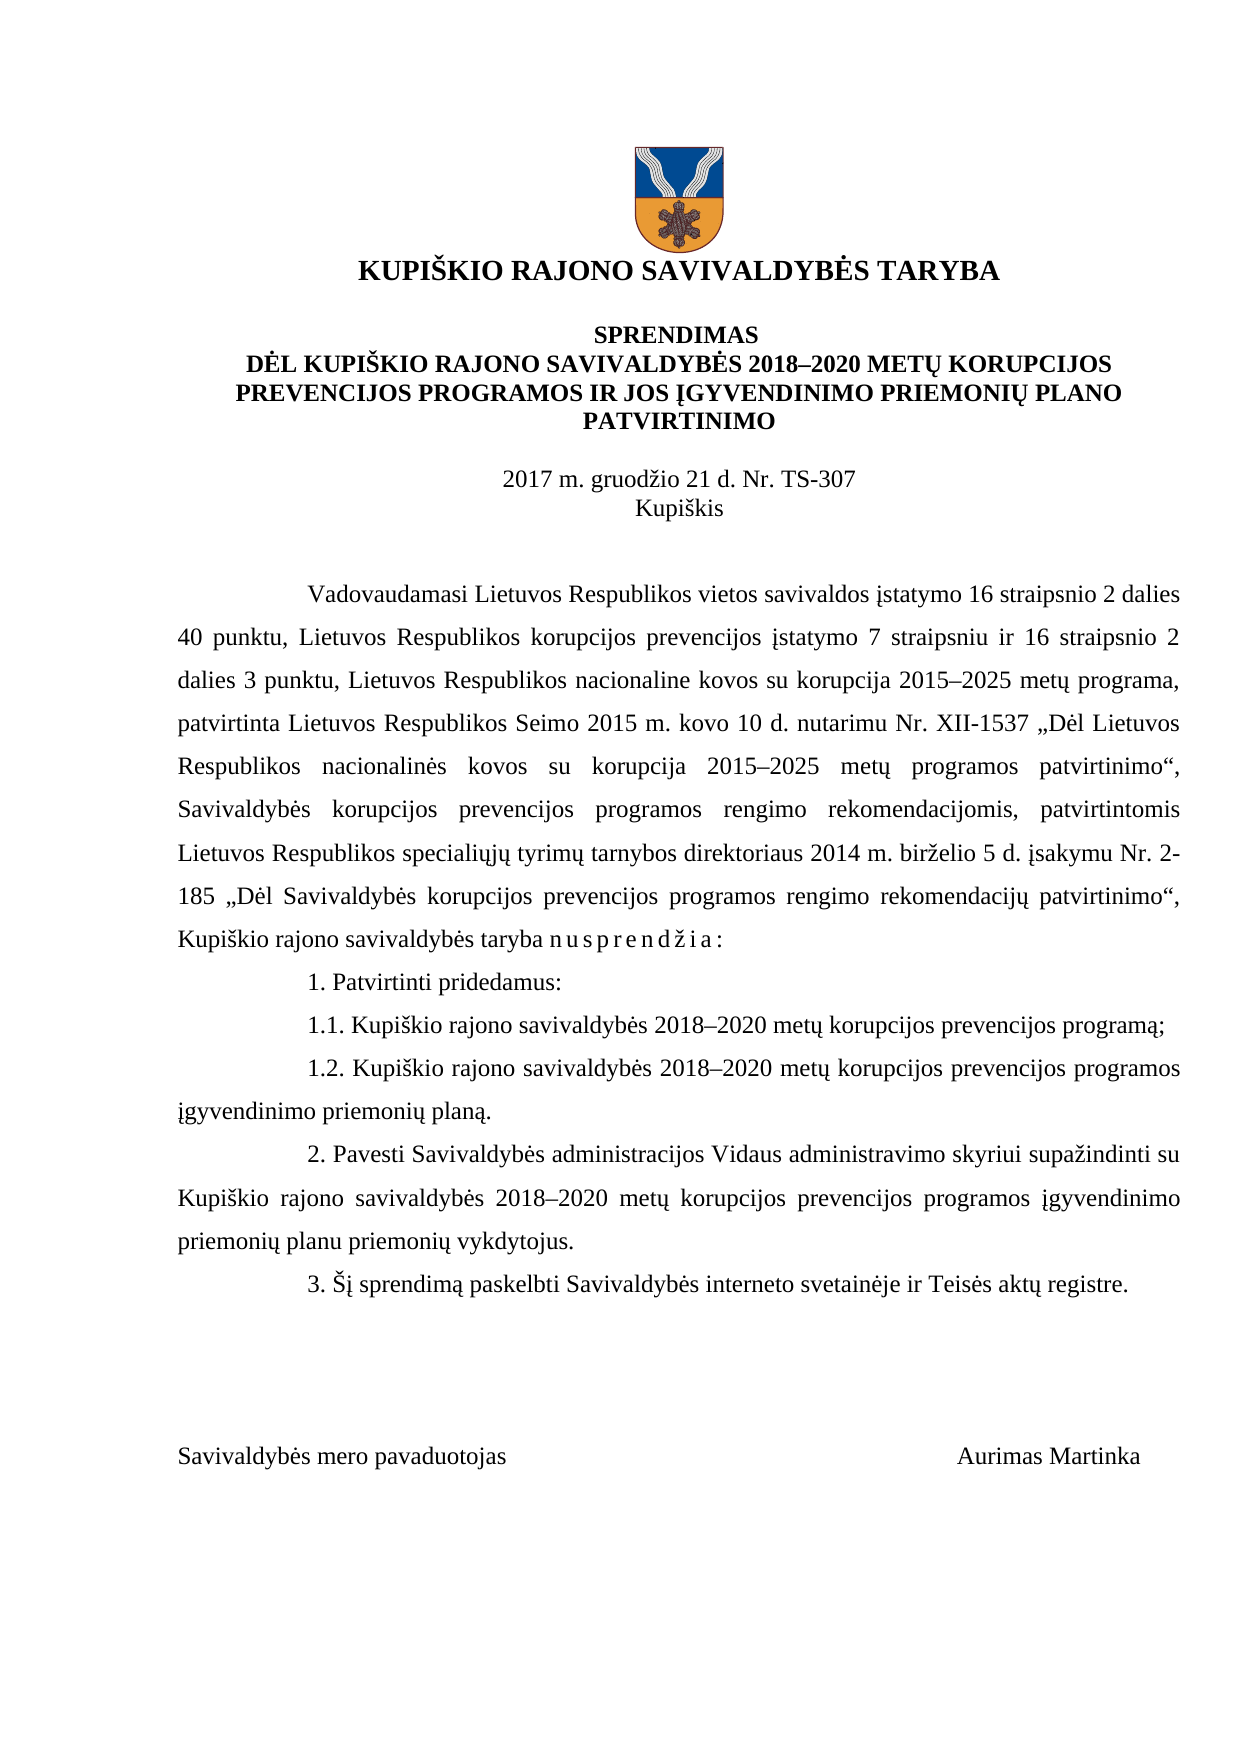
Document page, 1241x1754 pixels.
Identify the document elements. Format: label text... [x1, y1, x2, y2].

text Vadovaudamasi Lietuvos Respublikos vietos savivaldos įstatymo 16 straipsnio 2 dalies 40 punktu, Lietuvos Respublikos korupcijos prevencijos įstatymo 7 straipsniu ir 16 straipsnio 2 dalies 3 punktu, Lietuvos Respublikos nacionaline kovos su korupcija 2015–2025 metų programa, patvirtinta Lietuvos Respublikos Seimo 2015 m. kovo 10 d. nutarimu Nr. XII-1537 „Dėl Lietuvos Respublikos nacionalinės kovos su korupcija 2015–2025 metų programos patvirtinimo“, Savivaldybės korupcijos prevencijos programos rengimo rekomendacijomis, patvirtintomis Lietuvos Respublikos specialiųjų tyrimų tarnybos direktoriaus 2014 m. birželio 5 d. įsakymu Nr. 2-185 „Dėl Savivaldybės korupcijos prevencijos programos rengimo rekomendacijų patvirtinimo“, Kupiškio rajono savivaldybės taryba nusprendžia: [177, 579, 1181, 953]
text Kupiškis [177, 493, 1181, 521]
text KUPIŠKIO RAJONO SAVIVALDYBĖS TARYBA [177, 253, 1181, 287]
text Savivaldybės mero pavaduotojas Aurimas Martinka [177, 1441, 1181, 1470]
text 1.1. Kupiškio rajono savivaldybės 2018–2020 metų korupcijos prevencijos programą; [177, 1010, 1181, 1039]
text 2017 m. gruodžio 21 d. Nr. TS-307 [177, 464, 1181, 493]
text 1.2. Kupiškio rajono savivaldybės 2018–2020 metų korupcijos prevencijos programos įgyvendinimo priemonių planą. [177, 1053, 1181, 1125]
text 2. Pavesti Savivaldybės administracijos Vidaus administravimo skyriui supažindinti su Kupiškio rajono savivaldybės 2018–2020 metų korupcijos prevencijos programos įgyvendinimo priemonių planu priemonių vykdytojus. [177, 1139, 1181, 1254]
text DĖL KUPIŠKIO RAJONO SAVIVALDYBĖS 2018–2020 METŲ KORUPCIJOS PREVENCIJOS PROGRAMOS IR JOS ĮGYVENDINIMO PRIEMONIŲ PLANO PATVIRTINIMO [177, 349, 1181, 435]
text SPRENDIMAS [177, 320, 1181, 349]
text 3. Šį sprendimą paskelbti Savivaldybės interneto svetainėje ir Teisės aktų registre. [177, 1269, 1181, 1298]
text 1. Patvirtinti pridedamus: [177, 967, 1181, 996]
